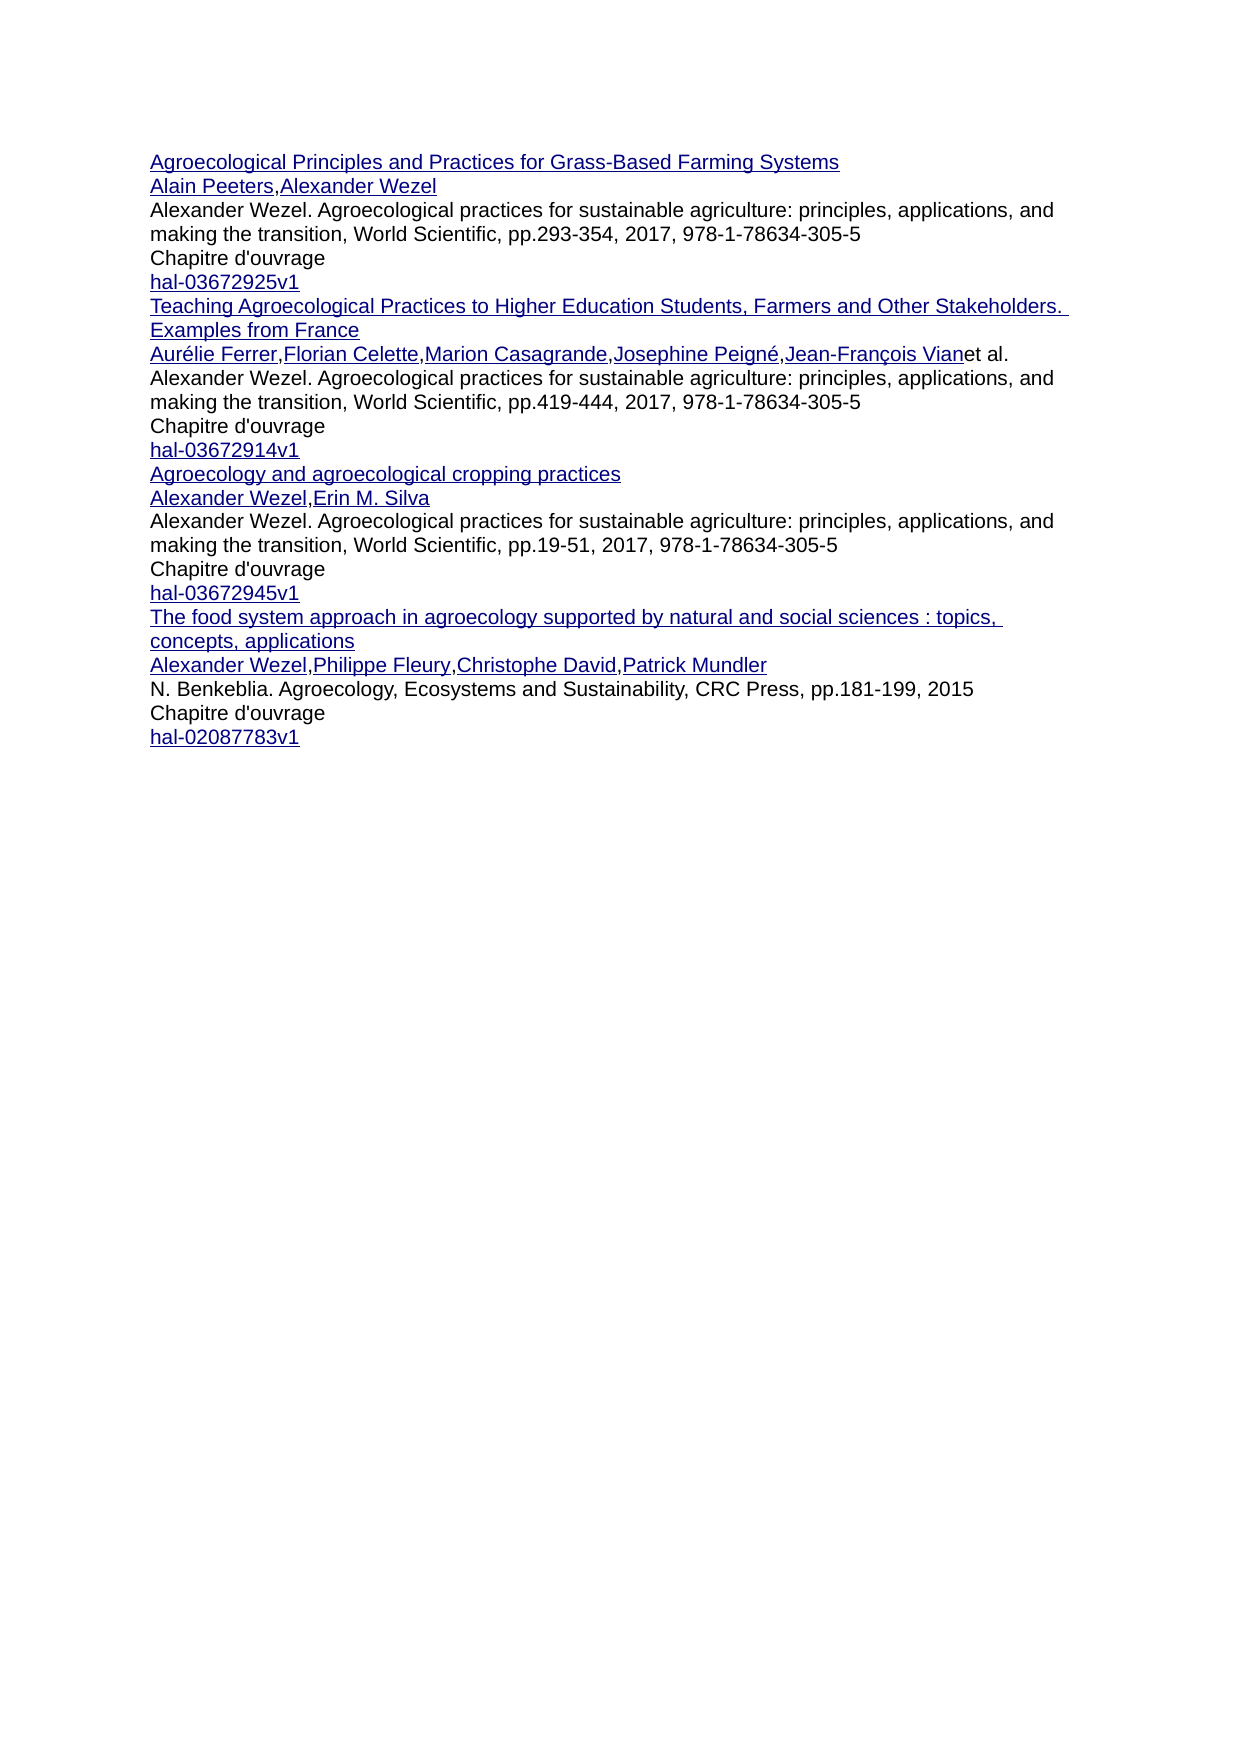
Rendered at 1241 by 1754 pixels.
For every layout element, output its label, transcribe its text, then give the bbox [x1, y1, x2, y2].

table_cell The food system approach in agroecology supported by natural and social sciences : topics, concepts, applications Alexander Wezel,Philippe Fleury,Christophe David,Patrick Mundler N. Benkeblia. Agroecology, Ecosystems and Sustainability, CRC Press, pp.181-199, 2015 Chapitre d'ouvrage hal-02087783v1 [150, 605, 1090, 749]
table_cell Agroecological Principles and Practices for Grass-Based Farming Systems Alain Peeters,Alexander Wezel Alexander Wezel. Agroecological practices for sustainable agriculture: principles, applications, and making the transition, World Scientific, pp.293-354, 2017, 978-1-78634-305-5 Chapitre d'ouvrage hal-03672925v1 [150, 150, 1090, 294]
table_cell Teaching Agroecological Practices to Higher Education Students, Farmers and Other Stakeholders. Examples from France Aurélie Ferrer,Florian Celette,Marion Casagrande,Josephine Peigné,Jean-François Vianet al. Alexander Wezel. Agroecological practices for sustainable agriculture: principles, applications, and making the transition, World Scientific, pp.419-444, 2017, 978-1-78634-305-5 Chapitre d'ouvrage hal-03672914v1 [150, 294, 1090, 461]
table_cell Agroecology and agroecological cropping practices Alexander Wezel,Erin M. Silva Alexander Wezel. Agroecological practices for sustainable agriculture: principles, applications, and making the transition, World Scientific, pp.19-51, 2017, 978-1-78634-305-5 Chapitre d'ouvrage hal-03672945v1 [150, 461, 1090, 605]
